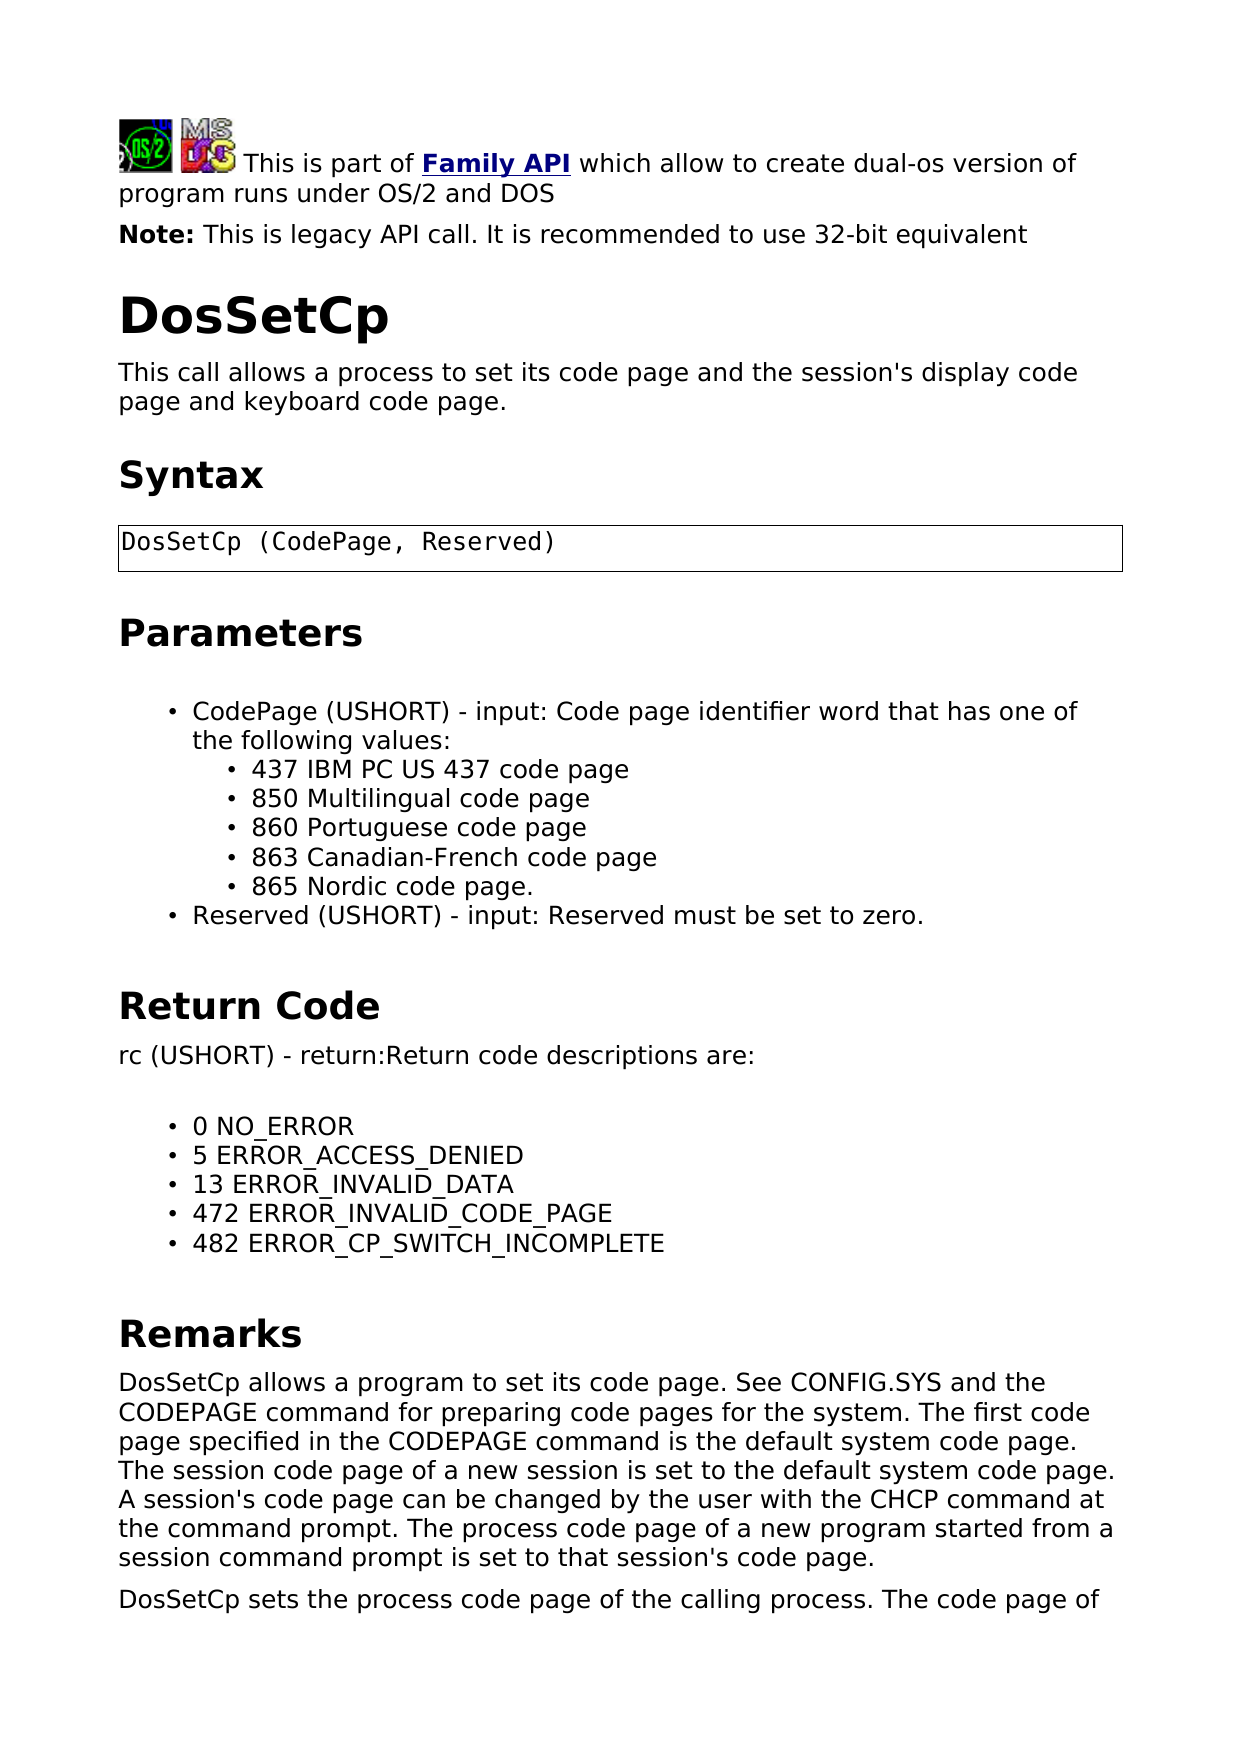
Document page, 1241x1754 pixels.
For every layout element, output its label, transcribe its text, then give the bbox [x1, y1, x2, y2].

list 437 IBM PC US 437 code page [236, 755, 1122, 784]
text This is part of Family API which allow to create dual-os version of program runs under OS/2 and DOS [118, 118, 1122, 208]
list 863 Canadian-French code page [236, 843, 1122, 872]
list 13 ERROR_INVALID_DATA [177, 1170, 1122, 1199]
list 860 Portuguese code page [236, 814, 1122, 843]
list 0 NO_ERROR [177, 1112, 1122, 1141]
list 472 ERROR_INVALID_CODE_PAGE [177, 1199, 1122, 1229]
subtitle DosSetCp [118, 287, 1122, 345]
list 850 Multilingual code page [236, 784, 1122, 814]
text This call allows a process to set its code page and the session's display code page and keyboard code page. [118, 358, 1122, 416]
picture [180, 118, 236, 173]
subtitle Parameters [118, 611, 1122, 655]
text DosSetCp sets the process code page of the calling process. The code page of [118, 1585, 1122, 1614]
subtitle Remarks [118, 1312, 1122, 1356]
list 5 ERROR_ACCESS_DENIED [177, 1141, 1122, 1170]
list 482 ERROR_CP_SWITCH_INCOMPLETE [177, 1229, 1122, 1258]
table_header DosSetCp (CodePage, Reserved) [119, 526, 1122, 571]
picture [118, 118, 173, 173]
text DosSetCp allows a program to set its code page. See CONFIG.SYS and the CODEPAGE command for preparing code pages for the system. The first code page specified in the CODEPAGE command is the default system code page. The session code page of a new session is set to the default system code page. A session's code page can be changed by the user with the CHCP command at the command prompt. The process code page of a new program started from a session command prompt is set to that session's code page. [118, 1368, 1122, 1573]
subtitle Syntax [118, 454, 1122, 497]
subtitle Return Code [118, 985, 1122, 1028]
text rc (USHORT) - return:Return code descriptions are: [118, 1041, 1122, 1070]
list CodePage (USHORT) - input: Code page identifier word that has one of the following values: [177, 697, 1122, 755]
list Reserved (USHORT) - input: Reserved must be set to zero. [177, 901, 1122, 930]
list 865 Nordic code page. [236, 872, 1122, 901]
text Note: This is legacy API call. It is recommended to use 32-bit equivalent [118, 220, 1122, 249]
